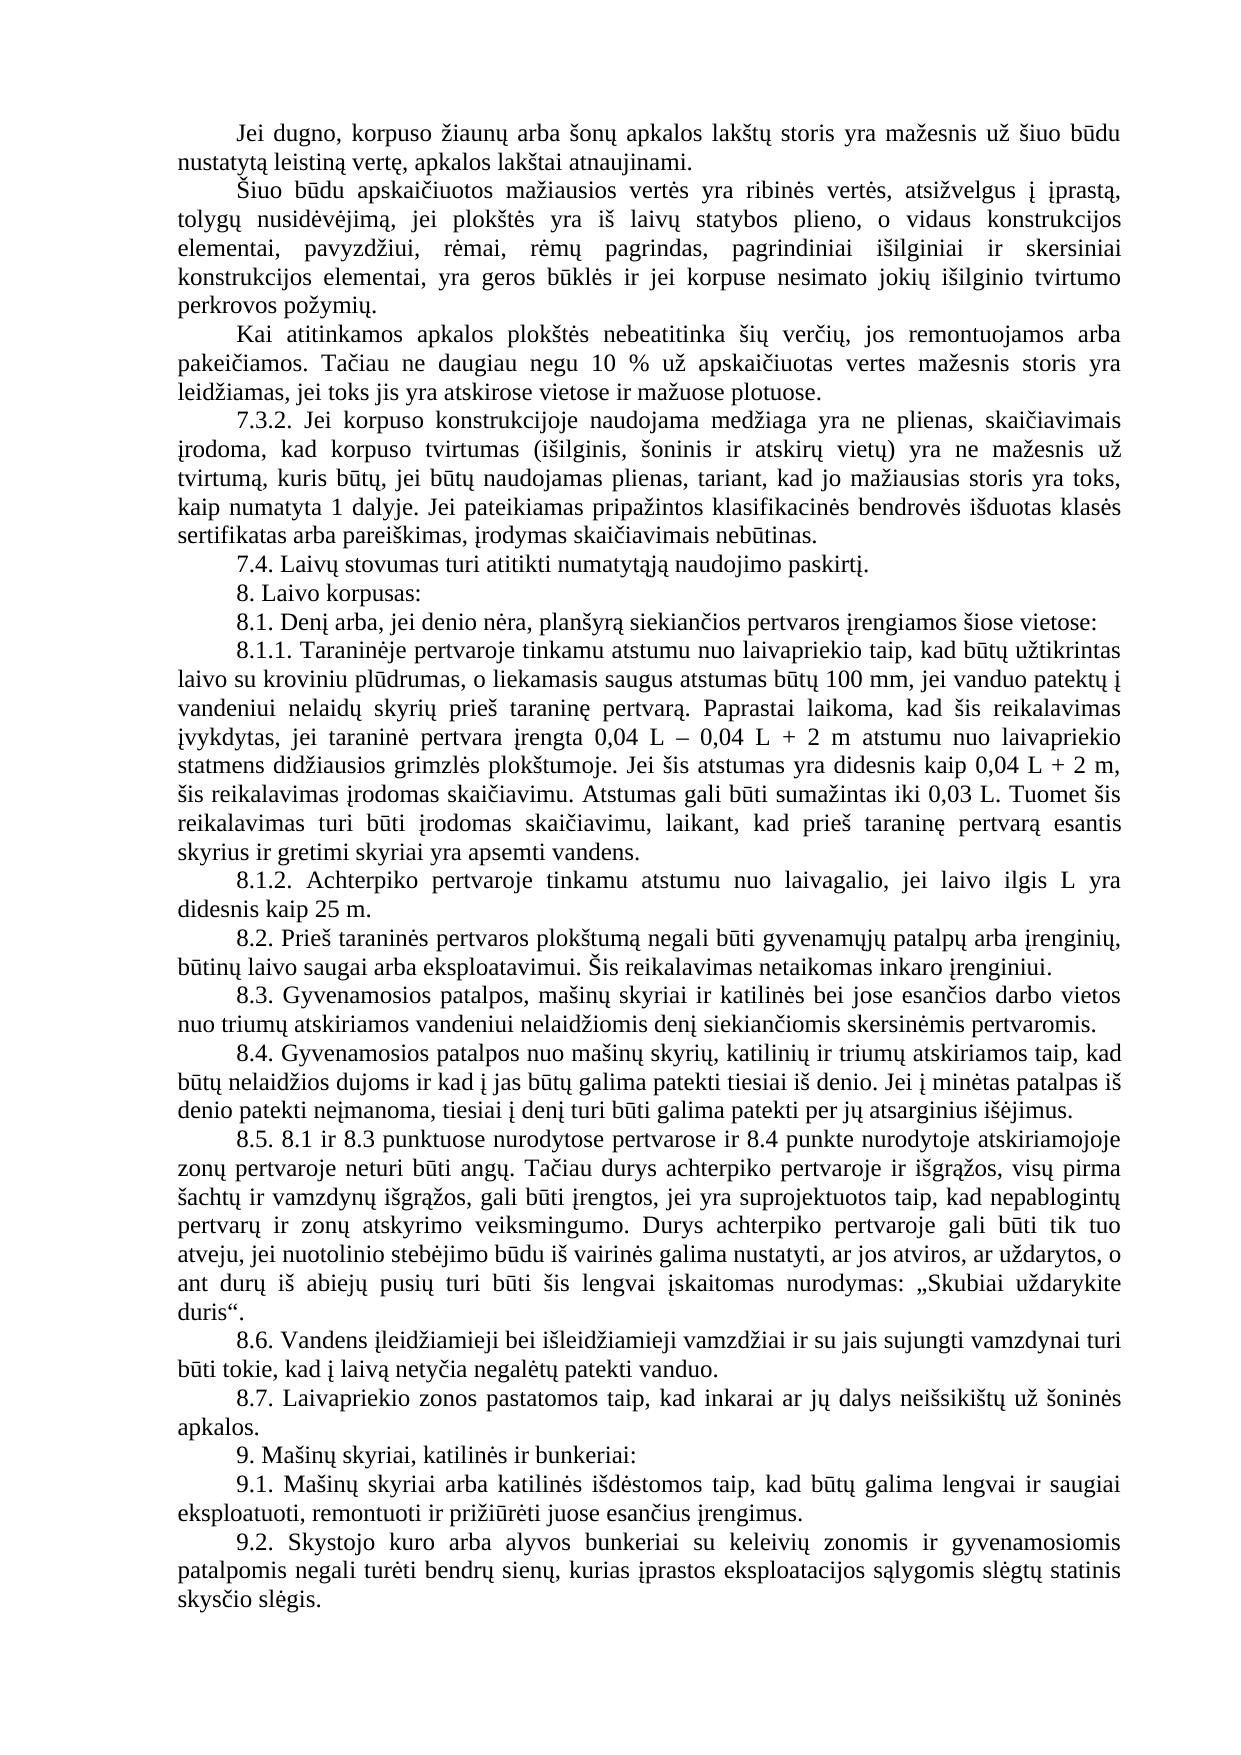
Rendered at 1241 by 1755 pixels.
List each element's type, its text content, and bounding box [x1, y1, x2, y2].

text 9. Mašinų skyriai, katilinės ir bunkeriai: [177, 1441, 1122, 1469]
text 8.4. Gyvenamosios patalpos nuo mašinų skyrių, katilinių ir triumų atskiriamos taip, kad būtų nelaidžios dujoms ir kad į jas būtų galima patekti tiesiai iš denio. Jei į minėtas patalpas iš denio patekti neįmanoma, tiesiai į denį turi būti galima patekti per jų atsarginius išėjimus. [177, 1038, 1122, 1124]
text 8.1. Denį arba, jei denio nėra, planšyrą siekiančios pertvaros įrengiamos šiose vietose: [177, 607, 1122, 636]
text 7.3.2. Jei korpuso konstrukcijoje naudojama medžiaga yra ne plienas, skaičiavimais įrodoma, kad korpuso tvirtumas (išilginis, šoninis ir atskirų vietų) yra ne mažesnis už tvirtumą, kuris būtų, jei būtų naudojamas plienas, tariant, kad jo mažiausias storis yra toks, kaip numatyta 1 dalyje. Jei pateikiamas pripažintos klasifikacinės bendrovės išduotas klasės sertifikatas arba pareiškimas, įrodymas skaičiavimais nebūtinas. [177, 406, 1122, 549]
text 8.1.2. Achterpiko pertvaroje tinkamu atstumu nuo laivagalio, jei laivo ilgis L yra didesnis kaip 25 m. [177, 866, 1122, 923]
text Šiuo būdu apskaičiuotos mažiausios vertės yra ribinės vertės, atsižvelgus į įprastą, tolygų nusidėvėjimą, jei plokštės yra iš laivų statybos plieno, o vidaus konstrukcijos elementai, pavyzdžiui, rėmai, rėmų pagrindas, pagrindiniai išilginiai ir skersiniai konstrukcijos elementai, yra geros būklės ir jei korpuse nesimato jokių išilginio tvirtumo perkrovos požymių. [177, 176, 1122, 319]
text 8.1.1. Taraninėje pertvaroje tinkamu atstumu nuo laivapriekio taip, kad būtų užtikrintas laivo su kroviniu plūdrumas, o liekamasis saugus atstumas būtų 100 mm, jei vanduo patektų į vandeniui nelaidų skyrių prieš taraninę pertvarą. Paprastai laikoma, kad šis reikalavimas įvykdytas, jei taraninė pertvara įrengta 0,04 L – 0,04 L + 2 m atstumu nuo laivapriekio statmens didžiausios grimzlės plokštumoje. Jei šis atstumas yra didesnis kaip 0,04 L + 2 m, šis reikalavimas įrodomas skaičiavimu. Atstumas gali būti sumažintas iki 0,03 L. Tuomet šis reikalavimas turi būti įrodomas skaičiavimu, laikant, kad prieš taraninę pertvarą esantis skyrius ir gretimi skyriai yra apsemti vandens. [177, 636, 1122, 866]
text 8. Laivo korpusas: [177, 578, 1122, 607]
text 9.1. Mašinų skyriai arba katilinės išdėstomos taip, kad būtų galima lengvai ir saugiai eksploatuoti, remontuoti ir prižiūrėti juose esančius įrengimus. [177, 1469, 1122, 1527]
text Jei dugno, korpuso žiaunų arba šonų apkalos lakštų storis yra mažesnis už šiuo būdu nustatytą leistiną vertę, apkalos lakštai atnaujinami. [177, 118, 1122, 176]
text 8.6. Vandens įleidžiamieji bei išleidžiamieji vamzdžiai ir su jais sujungti vamzdynai turi būti tokie, kad į laivą netyčia negalėtų patekti vanduo. [177, 1326, 1122, 1383]
text 8.5. 8.1 ir 8.3 punktuose nurodytose pertvarose ir 8.4 punkte nurodytoje atskiriamojoje zonų pertvaroje neturi būti angų. Tačiau durys achterpiko pertvaroje ir išgrąžos, visų pirma šachtų ir vamzdynų išgrąžos, gali būti įrengtos, jei yra suprojektuotos taip, kad nepablogintų pertvarų ir zonų atskyrimo veiksmingumo. Durys achterpiko pertvaroje gali būti tik tuo atveju, jei nuotolinio stebėjimo būdu iš vairinės galima nustatyti, ar jos atviros, ar uždarytos, o ant durų iš abiejų pusių turi būti šis lengvai įskaitomas nurodymas: „Skubiai uždarykite duris“. [177, 1124, 1122, 1326]
text Kai atitinkamos apkalos plokštės nebeatitinka šių verčių, jos remontuojamos arba pakeičiamos. Tačiau ne daugiau negu 10 % už apskaičiuotas vertes mažesnis storis yra leidžiamas, jei toks jis yra atskirose vietose ir mažuose plotuose. [177, 319, 1122, 406]
text 8.3. Gyvenamosios patalpos, mašinų skyriai ir katilinės bei jose esančios darbo vietos nuo triumų atskiriamos vandeniui nelaidžiomis denį siekiančiomis skersinėmis pertvaromis. [177, 981, 1122, 1038]
text 8.2. Prieš taraninės pertvaros plokštumą negali būti gyvenamųjų patalpų arba įrenginių, būtinų laivo saugai arba eksploatavimui. Šis reikalavimas netaikomas inkaro įrenginiui. [177, 923, 1122, 981]
text 9.2. Skystojo kuro arba alyvos bunkeriai su keleivių zonomis ir gyvenamosiomis patalpomis negali turėti bendrų sienų, kurias įprastos eksploatacijos sąlygomis slėgtų statinis skysčio slėgis. [177, 1527, 1122, 1613]
text 7.4. Laivų stovumas turi atitikti numatytąją naudojimo paskirtį. [177, 549, 1122, 578]
text 8.7. Laivapriekio zonos pastatomos taip, kad inkarai ar jų dalys neišsikištų už šoninės apkalos. [177, 1383, 1122, 1441]
